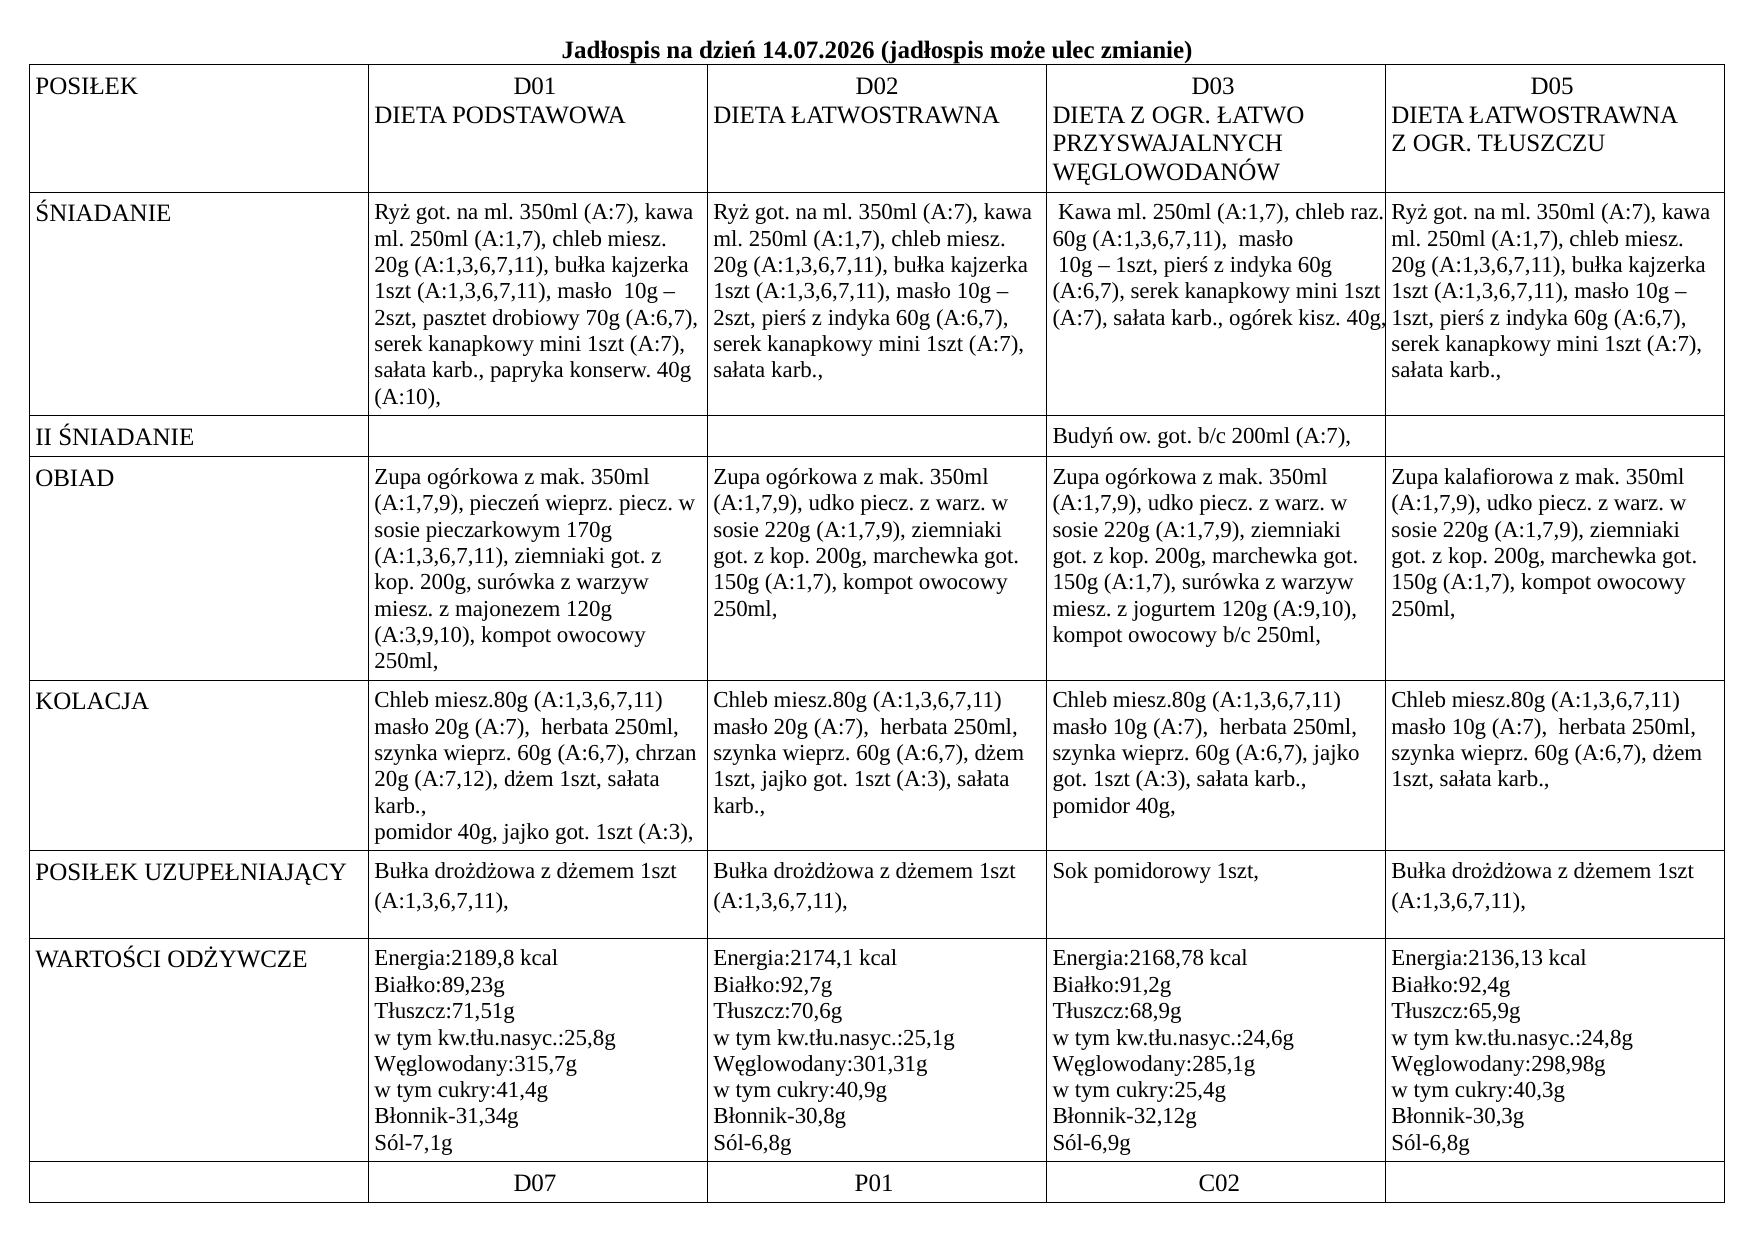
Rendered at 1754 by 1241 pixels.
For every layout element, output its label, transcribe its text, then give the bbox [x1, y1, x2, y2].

table_cell Energia:2189,8 kcal Białko:89,23g Tłuszcz:71,51g w tym kw.tłu.nasyc.:25,8g Węglowodany:315,7g w tym cukry:41,4g Błonnik-31,34g Sól-7,1g [369, 939, 707, 1161]
table_header D02 DIETA ŁATWOSTRAWNA [708, 65, 1046, 192]
table_cell Zupa ogórkowa z mak. 350ml (A:1,7,9), udko piecz. z warz. w sosie 220g (A:1,7,9), ziemniaki got. z kop. 200g, marchewka got. 150g (A:1,7), surówka z warzyw miesz. z jogurtem 120g (A:9,10), kompot owocowy b/c 250ml, [1047, 457, 1385, 679]
table_header D05 DIETA ŁATWOSTRAWNA Z OGR. TŁUSZCZU [1386, 65, 1724, 192]
table_cell Energia:2168,78 kcal Białko:91,2g Tłuszcz:68,9g w tym kw.tłu.nasyc.:24,6g Węglowodany:285,1g w tym cukry:25,4g Błonnik-32,12g Sól-6,9g [1047, 939, 1385, 1161]
table_cell [30, 1162, 368, 1202]
table_cell POSIŁEK UZUPEŁNIAJĄCY [30, 851, 368, 938]
table_cell Chleb miesz.80g (A:1,3,6,7,11) masło 10g (A:7), herbata 250ml, szynka wieprz. 60g (A:6,7), jajko got. 1szt (A:3), sałata karb., pomidor 40g, [1047, 681, 1385, 850]
table_cell OBIAD [30, 457, 368, 679]
table_cell Ryż got. na ml. 350ml (A:7), kawa ml. 250ml (A:1,7), chleb miesz. 20g (A:1,3,6,7,11), bułka kajzerka 1szt (A:1,3,6,7,11), masło 10g – 1szt, pierś z indyka 60g (A:6,7), serek kanapkowy mini 1szt (A:7), sałata karb., [1386, 193, 1724, 415]
table_cell Bułka drożdżowa z dżemem 1szt (A:1,3,6,7,11), [369, 851, 707, 938]
text Jadłospis na dzień 14.07.2026 (jadłospis może ulec zmianie) [29, 35, 1724, 64]
table_cell Zupa kalafiorowa z mak. 350ml (A:1,7,9), udko piecz. z warz. w sosie 220g (A:1,7,9), ziemniaki got. z kop. 200g, marchewka got. 150g (A:1,7), kompot owocowy 250ml, [1386, 457, 1724, 679]
table_cell II ŚNIADANIE [30, 416, 368, 456]
table_cell Bułka drożdżowa z dżemem 1szt (A:1,3,6,7,11), [708, 851, 1046, 938]
table_cell P01 [708, 1162, 1046, 1202]
table_cell WARTOŚCI ODŻYWCZE [30, 939, 368, 1161]
table_cell ŚNIADANIE [30, 193, 368, 415]
table_cell [1386, 416, 1724, 456]
table_cell [708, 416, 1046, 456]
table_cell Energia:2174,1 kcal Białko:92,7g Tłuszcz:70,6g w tym kw.tłu.nasyc.:25,1g Węglowodany:301,31g w tym cukry:40,9g Błonnik-30,8g Sól-6,8g [708, 939, 1046, 1161]
table_cell C02 [1047, 1162, 1385, 1202]
table_header D01 DIETA PODSTAWOWA [369, 65, 707, 192]
table_cell Zupa ogórkowa z mak. 350ml (A:1,7,9), udko piecz. z warz. w sosie 220g (A:1,7,9), ziemniaki got. z kop. 200g, marchewka got. 150g (A:1,7), kompot owocowy 250ml, [708, 457, 1046, 679]
table_cell Zupa ogórkowa z mak. 350ml (A:1,7,9), pieczeń wieprz. piecz. w sosie pieczarkowym 170g (A:1,3,6,7,11), ziemniaki got. z kop. 200g, surówka z warzyw miesz. z majonezem 120g (A:3,9,10), kompot owocowy 250ml, [369, 457, 707, 679]
table_cell Energia:2136,13 kcal Białko:92,4g Tłuszcz:65,9g w tym kw.tłu.nasyc.:24,8g Węglowodany:298,98g w tym cukry:40,3g Błonnik-30,3g Sól-6,8g [1386, 939, 1724, 1161]
table_cell Bułka drożdżowa z dżemem 1szt (A:1,3,6,7,11), [1386, 851, 1724, 938]
table_header D03 DIETA Z OGR. ŁATWO PRZYSWAJALNYCH WĘGLOWODANÓW [1047, 65, 1385, 192]
table_header POSIŁEK [30, 65, 368, 192]
table_cell Kawa ml. 250ml (A:1,7), chleb raz. 60g (A:1,3,6,7,11), masło 10g – 1szt, pierś z indyka 60g (A:6,7), serek kanapkowy mini 1szt (A:7), sałata karb., ogórek kisz. 40g, [1047, 193, 1385, 415]
table_cell Chleb miesz.80g (A:1,3,6,7,11) masło 20g (A:7), herbata 250ml, szynka wieprz. 60g (A:6,7), dżem 1szt, jajko got. 1szt (A:3), sałata karb., [708, 681, 1046, 850]
table_cell [369, 416, 707, 456]
table_cell Ryż got. na ml. 350ml (A:7), kawa ml. 250ml (A:1,7), chleb miesz. 20g (A:1,3,6,7,11), bułka kajzerka 1szt (A:1,3,6,7,11), masło 10g – 2szt, pierś z indyka 60g (A:6,7), serek kanapkowy mini 1szt (A:7), sałata karb., [708, 193, 1046, 415]
table_cell [1386, 1162, 1724, 1202]
table_cell Chleb miesz.80g (A:1,3,6,7,11) masło 20g (A:7), herbata 250ml, szynka wieprz. 60g (A:6,7), chrzan 20g (A:7,12), dżem 1szt, sałata karb., pomidor 40g, jajko got. 1szt (A:3), [369, 681, 707, 850]
table_cell Budyń ow. got. b/c 200ml (A:7), [1047, 416, 1385, 456]
table_cell KOLACJA [30, 681, 368, 850]
table_cell Ryż got. na ml. 350ml (A:7), kawa ml. 250ml (A:1,7), chleb miesz. 20g (A:1,3,6,7,11), bułka kajzerka 1szt (A:1,3,6,7,11), masło 10g – 2szt, pasztet drobiowy 70g (A:6,7), serek kanapkowy mini 1szt (A:7), sałata karb., papryka konserw. 40g (A:10), [369, 193, 707, 415]
table_cell D07 [369, 1162, 707, 1202]
table_cell Sok pomidorowy 1szt, [1047, 851, 1385, 938]
table_cell Chleb miesz.80g (A:1,3,6,7,11) masło 10g (A:7), herbata 250ml, szynka wieprz. 60g (A:6,7), dżem 1szt, sałata karb., [1386, 681, 1724, 850]
